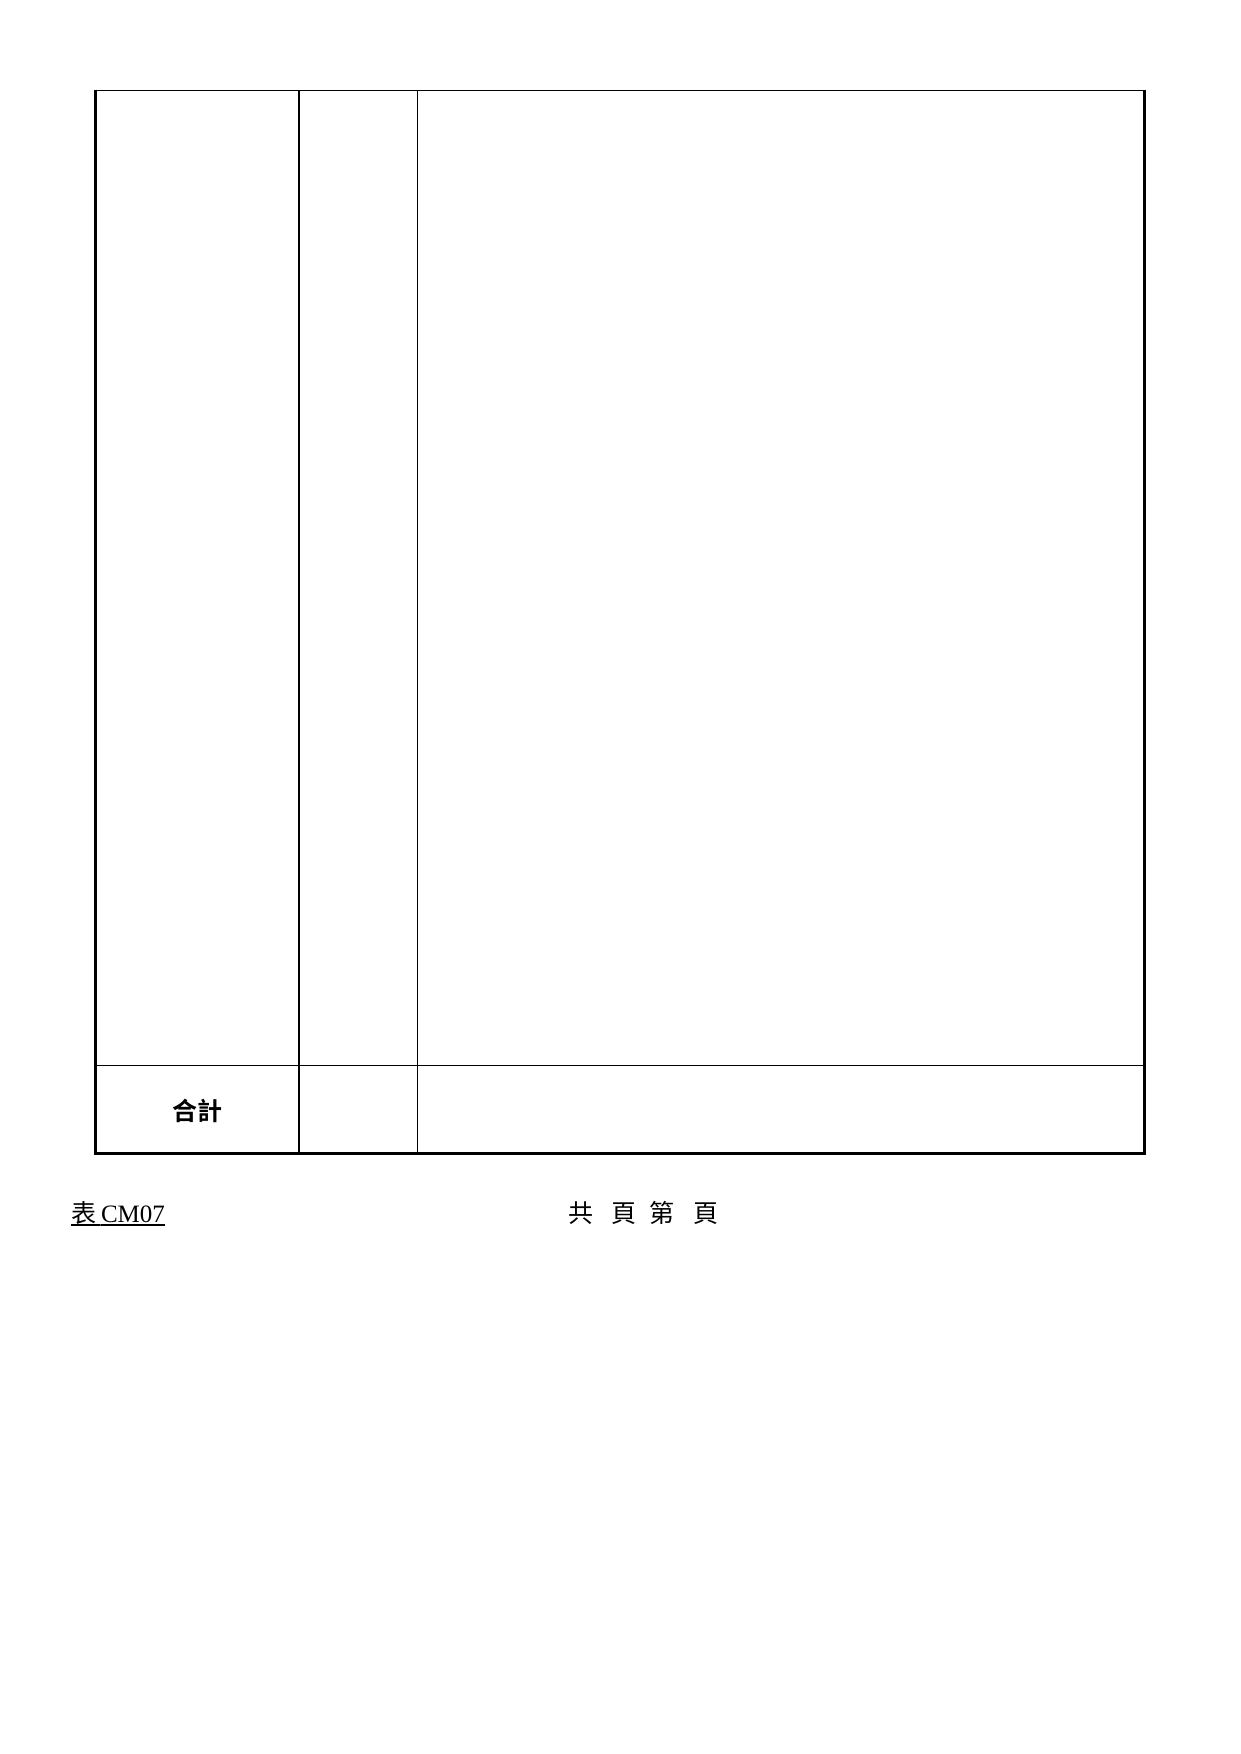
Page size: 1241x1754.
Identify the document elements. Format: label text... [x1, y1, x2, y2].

text 表CM07 共 頁 第 頁 [71, 1193, 1169, 1230]
table_cell 合計 [97, 1066, 298, 1152]
table_cell [300, 91, 417, 1065]
table_cell [418, 1066, 1143, 1152]
table_cell [418, 91, 1143, 1065]
table_cell [300, 1066, 417, 1152]
table_cell [97, 91, 298, 1065]
